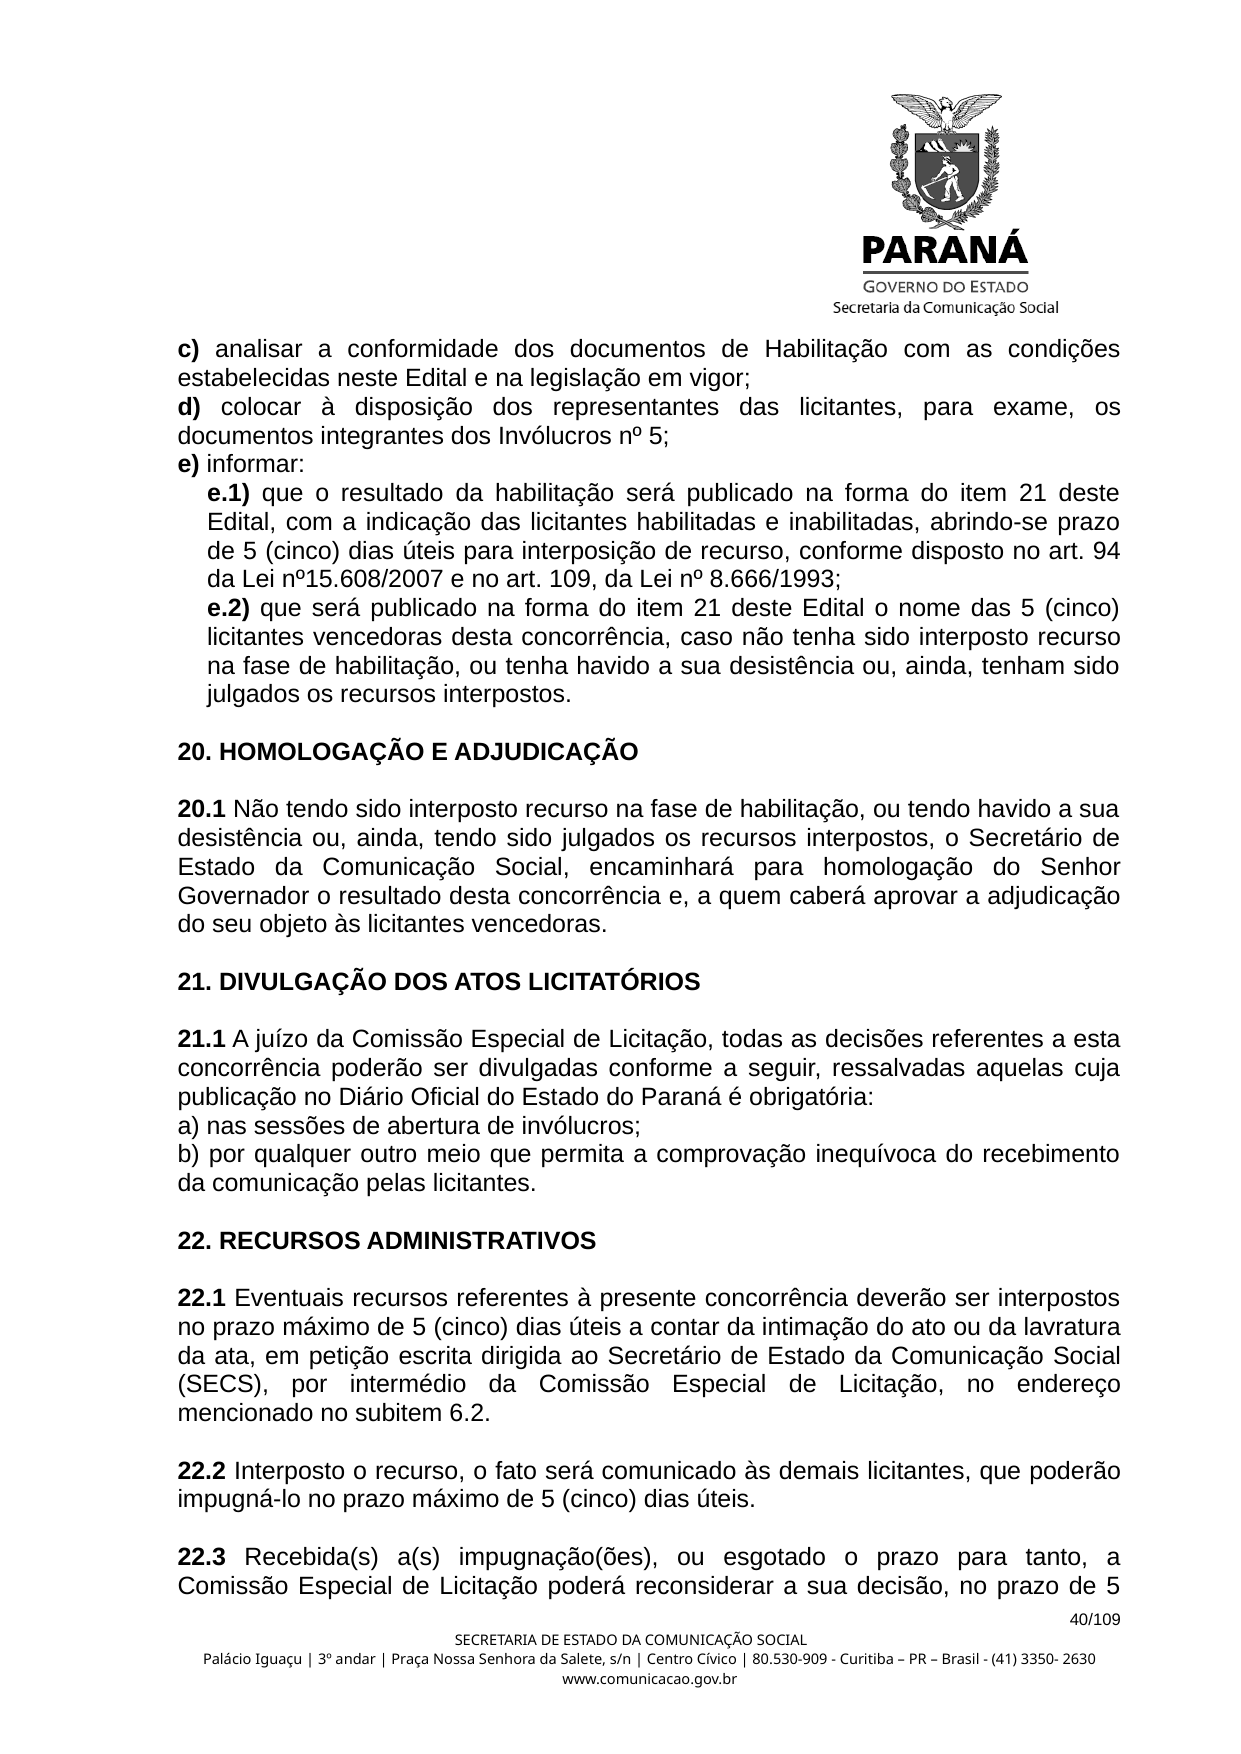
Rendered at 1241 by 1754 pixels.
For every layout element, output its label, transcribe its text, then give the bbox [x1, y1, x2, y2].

text 22.2 Interposto o recurso, o fato será comunicado às demais licitantes, que poderão impugná-lo no prazo máximo de 5 (cinco) dias úteis. [177, 1456, 1122, 1513]
text 20.1 Não tendo sido interposto recurso na fase de habilitação, ou tendo havido a sua desistência ou, ainda, tendo sido julgados os recursos interpostos, o Secretário de Estado da Comunicação Social, encaminhará para homologação do Senhor Governador o resultado desta concorrência e, a quem caberá aprovar a adjudicação do seu objeto às licitantes vencedoras. [177, 794, 1122, 938]
text 21.1 A juízo da Comissão Especial de Licitação, todas as decisões referentes a esta concorrência poderão ser divulgadas conforme a seguir, ressalvadas aquelas cuja publicação no Diário Oficial do Estado do Paraná é obrigatória: [177, 1024, 1122, 1111]
text b) por qualquer outro meio que permita a comprovação inequívoca do recebimento da comunicação pelas licitantes. [177, 1139, 1122, 1197]
text 22.1 Eventuais recursos referentes à presente concorrência deverão ser interpostos no prazo máximo de 5 (cinco) dias úteis a contar da intimação do ato ou da lavratura da ata, em petição escrita dirigida ao Secretário de Estado da Comunicação Social (SECS), por intermédio da Comissão Especial de Licitação, no endereço mencionado no subitem 6.2. [177, 1283, 1122, 1427]
text 22.3 Recebida(s) a(s) impugnação(ões), ou esgotado o prazo para tanto, a Comissão Especial de Licitação poderá reconsiderar a sua decisão, no prazo de 5 [177, 1542, 1122, 1599]
text 22. RECURSOS ADMINISTRATIVOS [177, 1226, 1122, 1254]
text d) colocar à disposição dos representantes das licitantes, para exame, os documentos integrantes dos Invólucros nº 5; [177, 392, 1122, 449]
text e.2) que será publicado na forma do item 21 deste Edital o nome das 5 (cinco) licitantes vencedoras desta concorrência, caso não tenha sido interposto recurso na fase de habilitação, ou tenha havido a sua desistência ou, ainda, tenham sido julgados os recursos interpostos. [207, 593, 1122, 708]
text 21. DIVULGAÇÃO DOS ATOS LICITATÓRIOS [177, 967, 1122, 996]
text a) nas sessões de abertura de invólucros; [177, 1111, 1122, 1139]
text e) informar: [177, 449, 1122, 478]
text c) analisar a conformidade dos documentos de Habilitação com as condições estabelecidas neste Edital e na legislação em vigor; [177, 334, 1122, 392]
text e.1) que o resultado da habilitação será publicado na forma do item 21 deste Edital, com a indicação das licitantes habilitadas e inabilitadas, abrindo-se prazo de 5 (cinco) dias úteis para interposição de recurso, conforme disposto no art. 94 da Lei nº15.608/2007 e no art. 109, da Lei nº 8.666/1993; [207, 478, 1122, 593]
text 20. HOMOLOGAÇÃO E ADJUDICAÇÃO [177, 737, 1122, 766]
